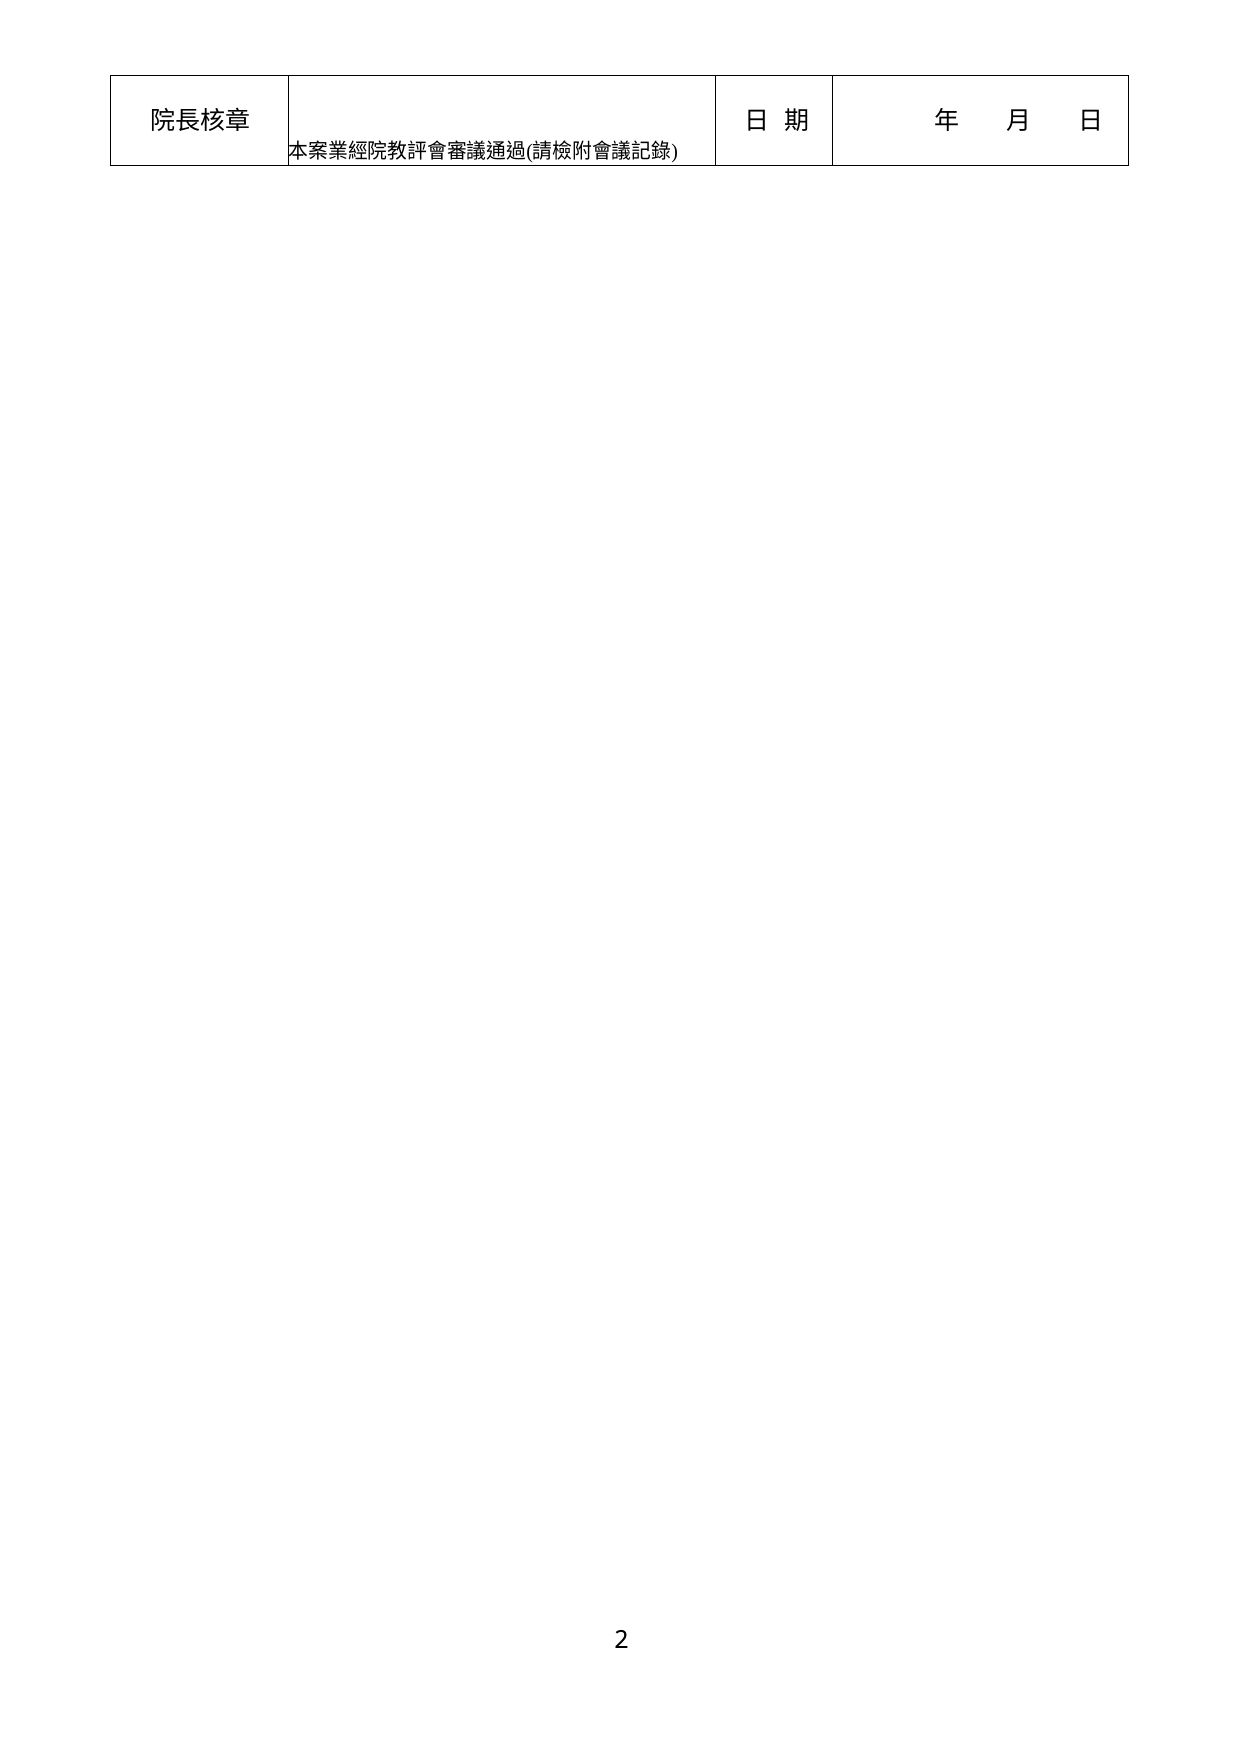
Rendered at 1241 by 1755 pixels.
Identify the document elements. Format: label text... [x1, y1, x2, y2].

table_cell 本案業經院教評會審議通過(請檢附會議記錄) [289, 76, 715, 165]
table_cell 日 期 [716, 76, 832, 165]
table_cell 院長核章 [111, 76, 288, 165]
table_cell 年 月 日 [833, 76, 1128, 165]
